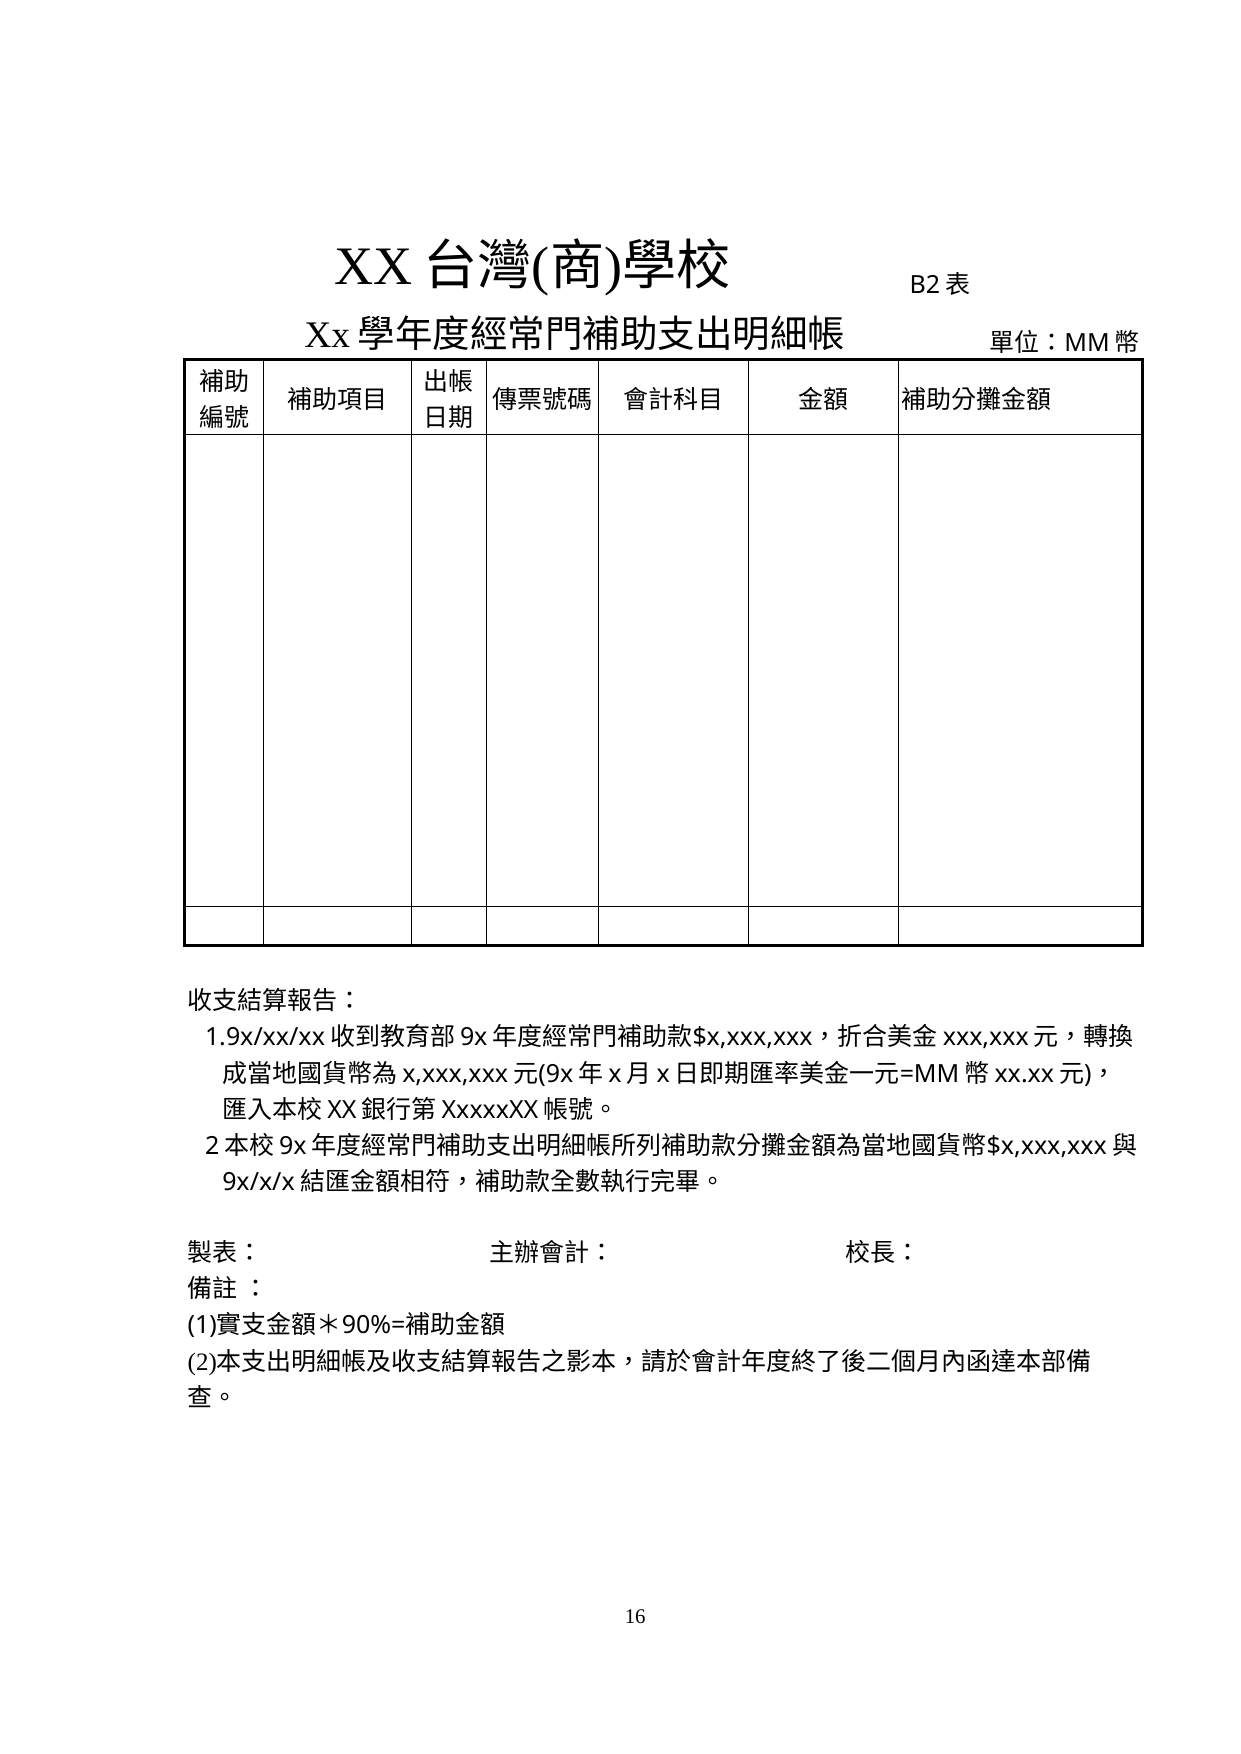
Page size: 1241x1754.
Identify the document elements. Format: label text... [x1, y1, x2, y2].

table_cell [412, 508, 486, 544]
table_cell [899, 653, 1141, 689]
table_cell 會計科目 [599, 361, 748, 434]
table_cell [899, 907, 1141, 943]
table_cell 金額 [749, 361, 898, 434]
table_cell [412, 907, 486, 943]
table_cell [749, 761, 898, 797]
table_cell [487, 907, 598, 943]
table_cell [749, 689, 898, 725]
table_cell 補助分攤金額 [899, 361, 1141, 434]
table_cell [749, 870, 898, 906]
table_cell [264, 653, 411, 689]
table_cell [412, 725, 486, 761]
table_cell [264, 580, 411, 616]
table_cell [186, 870, 263, 906]
table_cell [899, 616, 1141, 652]
table_cell [487, 689, 598, 725]
table_cell [899, 870, 1141, 906]
table_cell 單位：MM幣 [899, 300, 1142, 358]
table_cell 傳票號碼 [487, 361, 598, 434]
table_cell [412, 834, 486, 870]
table_cell [264, 689, 411, 725]
table_cell [599, 435, 748, 471]
table_cell [186, 834, 263, 870]
table_cell [412, 580, 486, 616]
table_cell [749, 435, 898, 471]
table_cell [749, 834, 898, 870]
table_cell [599, 544, 748, 580]
table_cell [487, 544, 598, 580]
table_cell [412, 435, 486, 471]
table_cell [264, 798, 411, 834]
table_cell 補助項目 [264, 361, 411, 434]
table_cell [412, 870, 486, 906]
table_cell [899, 544, 1141, 580]
table_header 收支結算報告： 1.9x/xx/xx收到教育部9x年度經常門補助款$x,xxx,xxx，折合美金xxx,xxx元，轉換成當地國貨幣為x,xxx,xxx元(9x年x月x日即期匯率美金一元=MM幣xx.xx元)，匯入本校XX銀行第XxxxxXX帳號。 2本校9x年度經常門補助支出明細帳所列補助款分攤金額為當地國貨幣$x,xxx,xxx與9x/x/x結匯金額相符，補助款全數執行完畢。 [185, 981, 1142, 1198]
table_cell [412, 689, 486, 725]
table_cell [487, 834, 598, 870]
table_cell [749, 544, 898, 580]
table_cell [264, 435, 411, 471]
table_cell [487, 798, 598, 834]
table_cell [599, 761, 748, 797]
table_cell [487, 616, 598, 652]
table_cell [264, 725, 411, 761]
table_cell 出帳日期 [412, 361, 486, 434]
table_cell [264, 907, 411, 943]
table_cell [264, 761, 411, 797]
table_cell [186, 544, 263, 580]
table_cell [599, 798, 748, 834]
table_cell [749, 508, 898, 544]
table_cell [487, 471, 598, 507]
table_cell [599, 907, 748, 943]
table_cell [186, 907, 263, 943]
table_cell 補助編號 [186, 361, 263, 434]
table_cell [412, 653, 486, 689]
table_cell [899, 798, 1141, 834]
table_header B2表 [906, 222, 1142, 300]
table_cell [264, 616, 411, 652]
table_cell [186, 653, 263, 689]
table_cell [749, 798, 898, 834]
table_cell [186, 435, 263, 471]
table_cell [186, 616, 263, 652]
table_cell 製表： [185, 1198, 486, 1268]
table_cell [599, 870, 748, 906]
table_cell [186, 761, 263, 797]
table_cell [487, 725, 598, 761]
table_cell [749, 580, 898, 616]
table_cell [899, 580, 1141, 616]
table_cell [186, 725, 263, 761]
table_cell [186, 508, 263, 544]
table_cell [487, 653, 598, 689]
table_cell 校長： [842, 1198, 1142, 1268]
table_cell [599, 653, 748, 689]
table_cell [899, 834, 1141, 870]
table_cell [899, 435, 1141, 471]
table_cell [186, 471, 263, 507]
table_cell [599, 834, 748, 870]
table_cell [412, 761, 486, 797]
table_cell [487, 580, 598, 616]
table_cell [487, 435, 598, 471]
table_cell [412, 798, 486, 834]
table_cell [599, 580, 748, 616]
table_cell [185, 300, 264, 358]
table_cell [487, 508, 598, 544]
table_cell [599, 689, 748, 725]
table_cell [749, 616, 898, 652]
table_cell [749, 907, 898, 943]
table_header XX台灣(商)學校 [264, 222, 906, 300]
table_header [185, 222, 264, 300]
table_cell [264, 870, 411, 906]
table_cell [899, 725, 1141, 761]
table_cell [487, 761, 598, 797]
table_cell [264, 544, 411, 580]
table_cell [749, 653, 898, 689]
table_cell [487, 870, 598, 906]
table_cell 備註 ： (1)實支金額＊90%=補助金額 (2)本支出明細帳及收支結算報告之影本，請於會計年度終了後二個月內函達本部備查。 [185, 1269, 1142, 1413]
table_cell [186, 798, 263, 834]
table_cell [264, 834, 411, 870]
table_cell [899, 689, 1141, 725]
table_cell 主辦會計： [486, 1198, 842, 1268]
table_cell [899, 471, 1141, 507]
table_cell [412, 544, 486, 580]
table_cell [186, 580, 263, 616]
table_cell Xx學年度經常門補助支出明細帳 [264, 300, 898, 358]
table_cell [749, 725, 898, 761]
table_cell [599, 508, 748, 544]
table_cell [749, 471, 898, 507]
table_cell [412, 471, 486, 507]
table_cell [599, 471, 748, 507]
table_cell [264, 508, 411, 544]
table_cell [412, 616, 486, 652]
table_cell [186, 689, 263, 725]
table_cell [264, 471, 411, 507]
table_cell [899, 508, 1141, 544]
table_cell [899, 761, 1141, 797]
table_cell [599, 725, 748, 761]
table_cell [599, 616, 748, 652]
